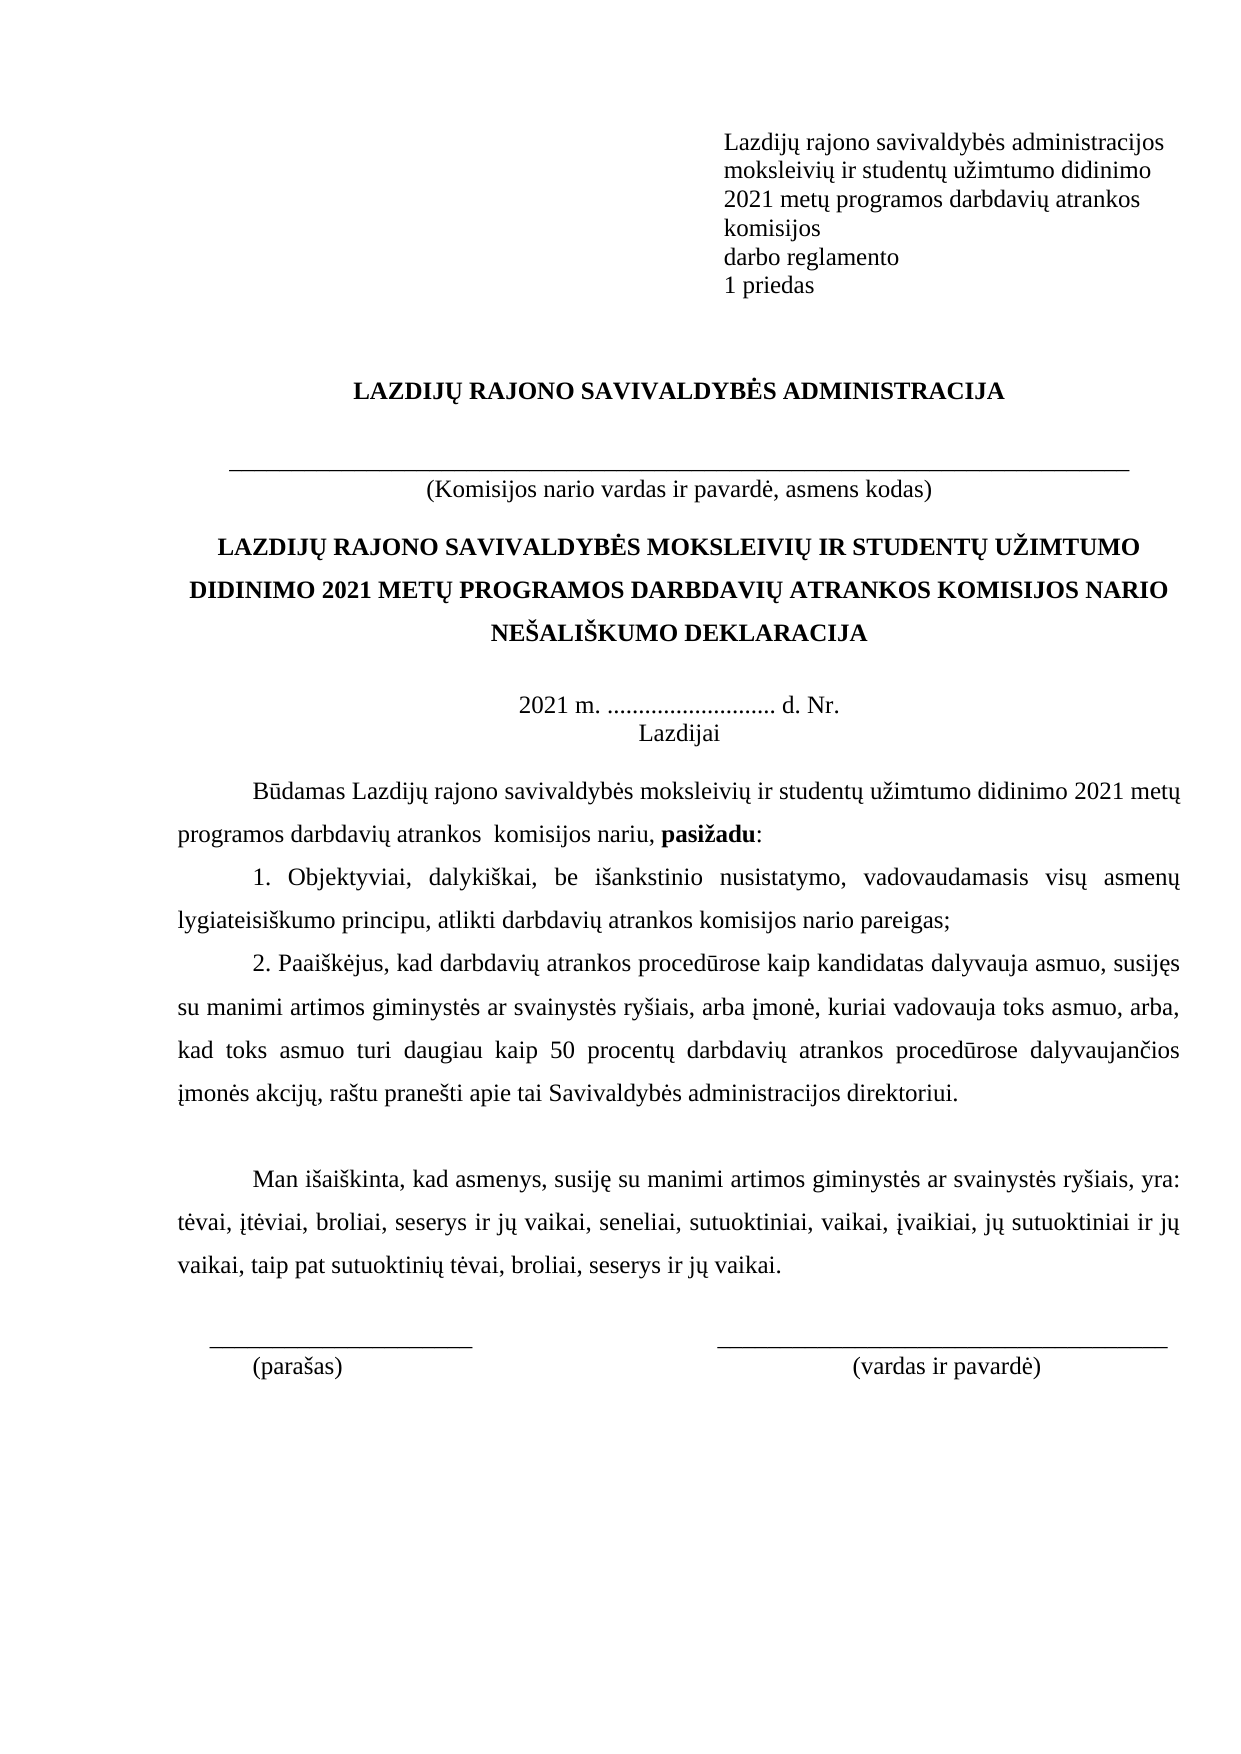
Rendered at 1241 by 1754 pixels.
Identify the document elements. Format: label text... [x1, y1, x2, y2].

text LAZDIJŲ RAJONO SAVIVALDYBĖS ADMINISTRACIJA [177, 376, 1181, 405]
text darbo reglamento [723, 242, 1181, 270]
text 2. Paaiškėjus, kad darbdavių atrankos procedūrose kaip kandidatas dalyvauja asmuo, susijęs su manimi artimos giminystės ar svainystės ryšiais, arba įmonė, kuriai vadovauja toks asmuo, arba, kad toks asmuo turi daugiau kaip 50 procentų darbdavių atrankos procedūrose dalyvaujančios įmonės akcijų, raštu pranešti apie tai Savivaldybės administracijos direktoriui. [177, 948, 1181, 1107]
text 1 priedas [723, 270, 1181, 299]
text LAZDIJŲ RAJONO SAVIVALDYBĖS MOKSLEIVIŲ IR STUDENTŲ UŽIMTUMO DIDINIMO 2021 METŲ PROGRAMOS DARBDAVIŲ ATRANKOS KOMISIJOS NARIO NEŠALIŠKUMO DEKLARACIJA [177, 532, 1181, 647]
text (parašas) (vardas ir pavardė) [177, 1351, 1181, 1380]
text 1. Objektyviai, dalykiškai, be išankstinio nusistatymo, vadovaudamasis visų asmenų lygiateisiškumo principu, atlikti darbdavių atrankos komisijos nario pareigas; [177, 862, 1181, 934]
text moksleivių ir studentų užimtumo didinimo [723, 155, 1181, 184]
text Lazdijų rajono savivaldybės administracijos [723, 127, 1181, 155]
text ________________________________________________________________________ [177, 445, 1181, 474]
text _____________________ ____________________________________ [177, 1322, 1181, 1351]
text Lazdijai [177, 718, 1181, 747]
text Man išaiškinta, kad asmenys, susiję su manimi artimos giminystės ar svainystės ryšiais, yra: tėvai, įtėviai, broliai, seserys ir jų vaikai, seneliai, sutuoktiniai, vaikai, įvaikiai, jų sutuoktiniai ir jų vaikai, taip pat sutuoktinių tėvai, broliai, seserys ir jų vaikai. [177, 1164, 1181, 1279]
text 2021 metų programos darbdavių atrankos komisijos [723, 184, 1181, 242]
text 2021 m. ........................... d. Nr. [177, 690, 1181, 718]
text (Komisijos nario vardas ir pavardė, asmens kodas) [177, 474, 1181, 503]
text Būdamas Lazdijų rajono savivaldybės moksleivių ir studentų užimtumo didinimo 2021 metų programos darbdavių atrankos komisijos nariu, pasižadu: [177, 776, 1181, 848]
